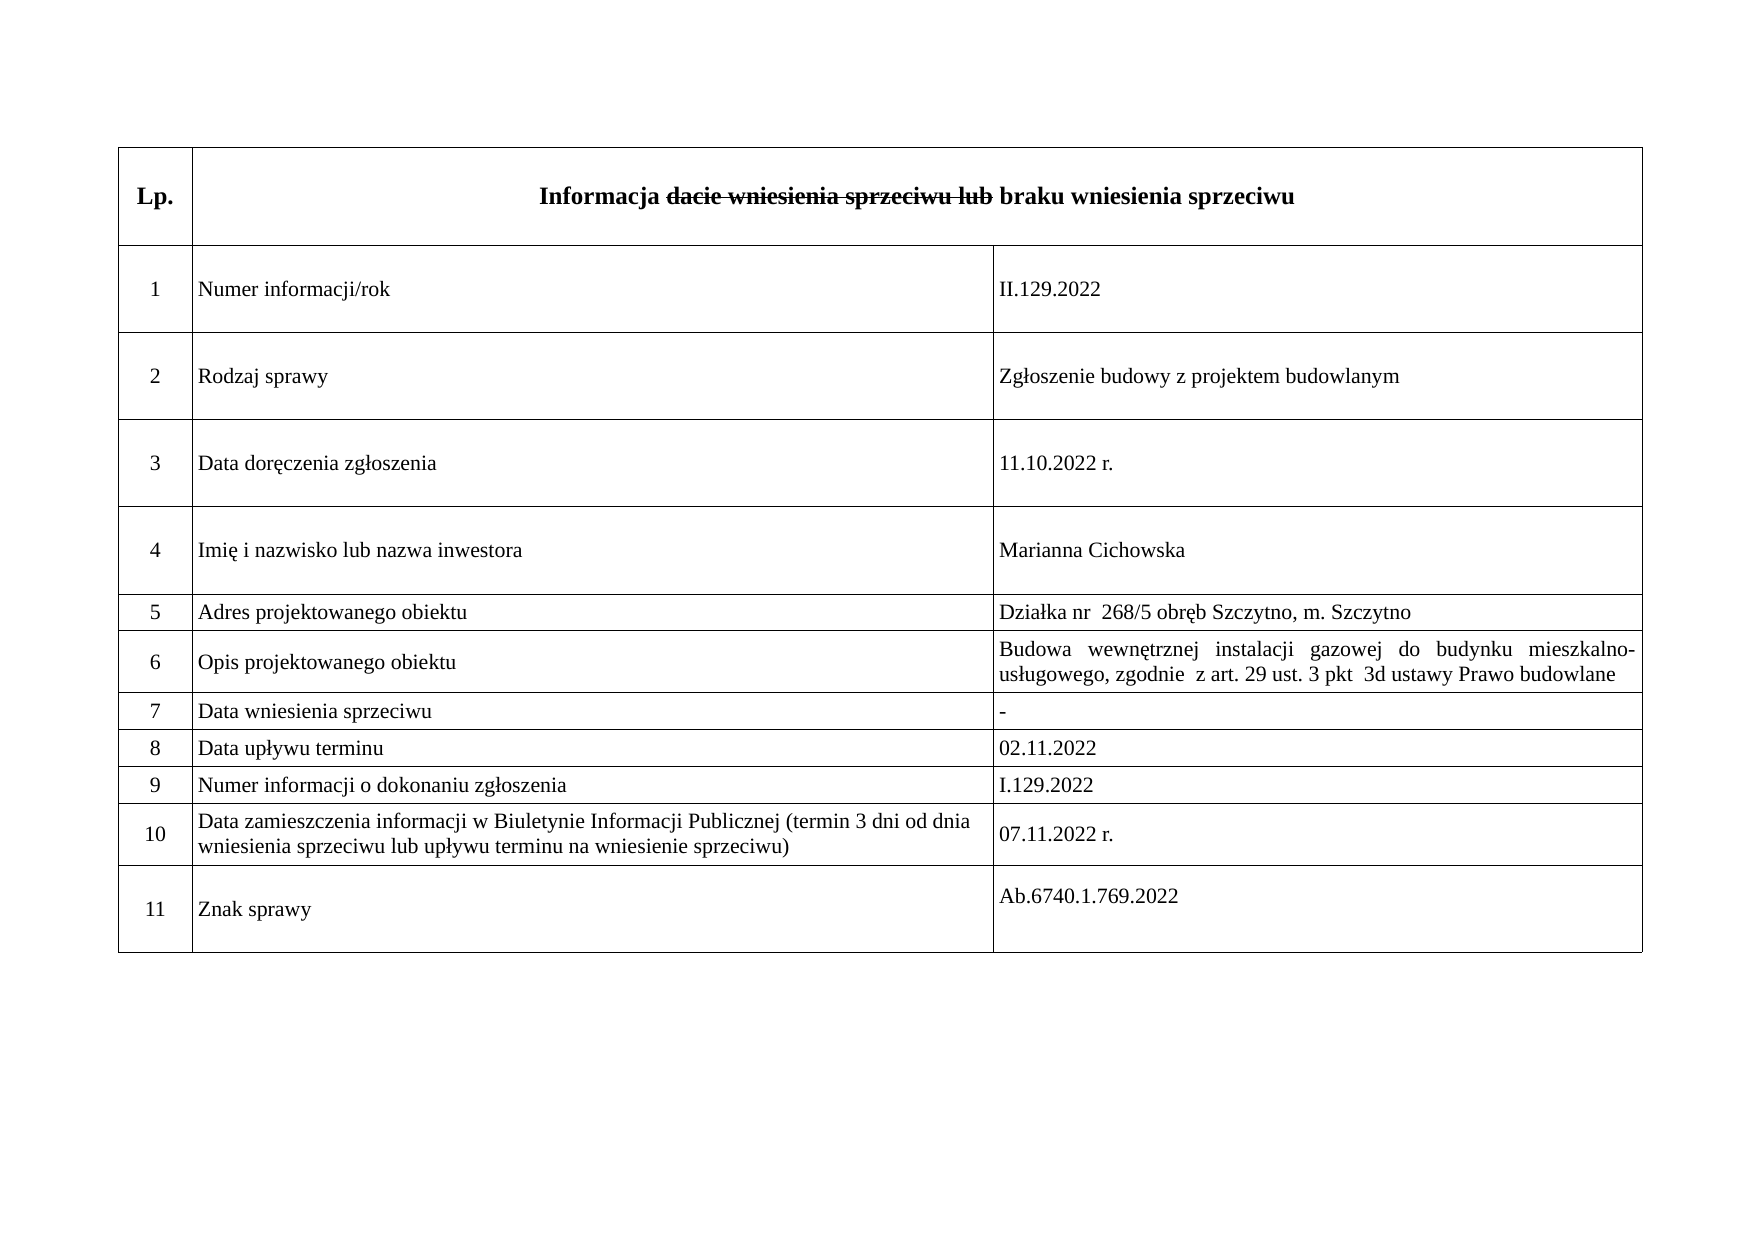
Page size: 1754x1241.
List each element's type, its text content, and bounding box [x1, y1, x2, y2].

table_cell Data upływu terminu [193, 730, 993, 766]
table_cell Adres projektowanego obiektu [193, 595, 993, 630]
table_cell 2 [119, 333, 192, 419]
table_cell 07.11.2022 r. [994, 804, 1642, 864]
table_cell - [994, 693, 1642, 729]
table_cell 9 [119, 767, 192, 802]
table_cell 6 [119, 631, 192, 692]
table_cell 11 [119, 866, 192, 952]
table_cell 7 [119, 693, 192, 729]
table_cell Imię i nazwisko lub nazwa inwestora [193, 507, 993, 593]
table_cell Data zamieszczenia informacji w Biuletynie Informacji Publicznej (termin 3 dni od dnia wniesienia sprzeciwu lub upływu terminu na wniesienie sprzeciwu) [193, 804, 993, 864]
table_cell 1 [119, 246, 192, 332]
table_cell Rodzaj sprawy [193, 333, 993, 419]
table_cell Znak sprawy [193, 866, 993, 952]
table_header Lp. [119, 148, 192, 245]
table_cell Budowa wewnętrznej instalacji gazowej do budynku mieszkalno-usługowego, zgodnie z art. 29 ust. 3 pkt 3d ustawy Prawo budowlane [994, 631, 1642, 692]
table_cell 10 [119, 804, 192, 864]
table_cell Data wniesienia sprzeciwu [193, 693, 993, 729]
table_cell 3 [119, 420, 192, 506]
table_cell Numer informacji o dokonaniu zgłoszenia [193, 767, 993, 802]
table_cell II.129.2022 [994, 246, 1642, 332]
table_cell Działka nr 268/5 obręb Szczytno, m. Szczytno [994, 595, 1642, 630]
table_cell 5 [119, 595, 192, 630]
table_cell Zgłoszenie budowy z projektem budowlanym [994, 333, 1642, 419]
table_header Informacja dacie wniesienia sprzeciwu lub braku wniesienia sprzeciwu [193, 148, 1642, 245]
table_cell 02.11.2022 [994, 730, 1642, 766]
table_cell Marianna Cichowska [994, 507, 1642, 593]
table_cell Numer informacji/rok [193, 246, 993, 332]
table_cell I.129.2022 [994, 767, 1642, 802]
table_cell Opis projektowanego obiektu [193, 631, 993, 692]
table_cell 4 [119, 507, 192, 593]
table_cell 8 [119, 730, 192, 766]
table_cell 11.10.2022 r. [994, 420, 1642, 506]
table_cell Ab.6740.1.769.2022 [994, 866, 1642, 952]
table_cell Data doręczenia zgłoszenia [193, 420, 993, 506]
